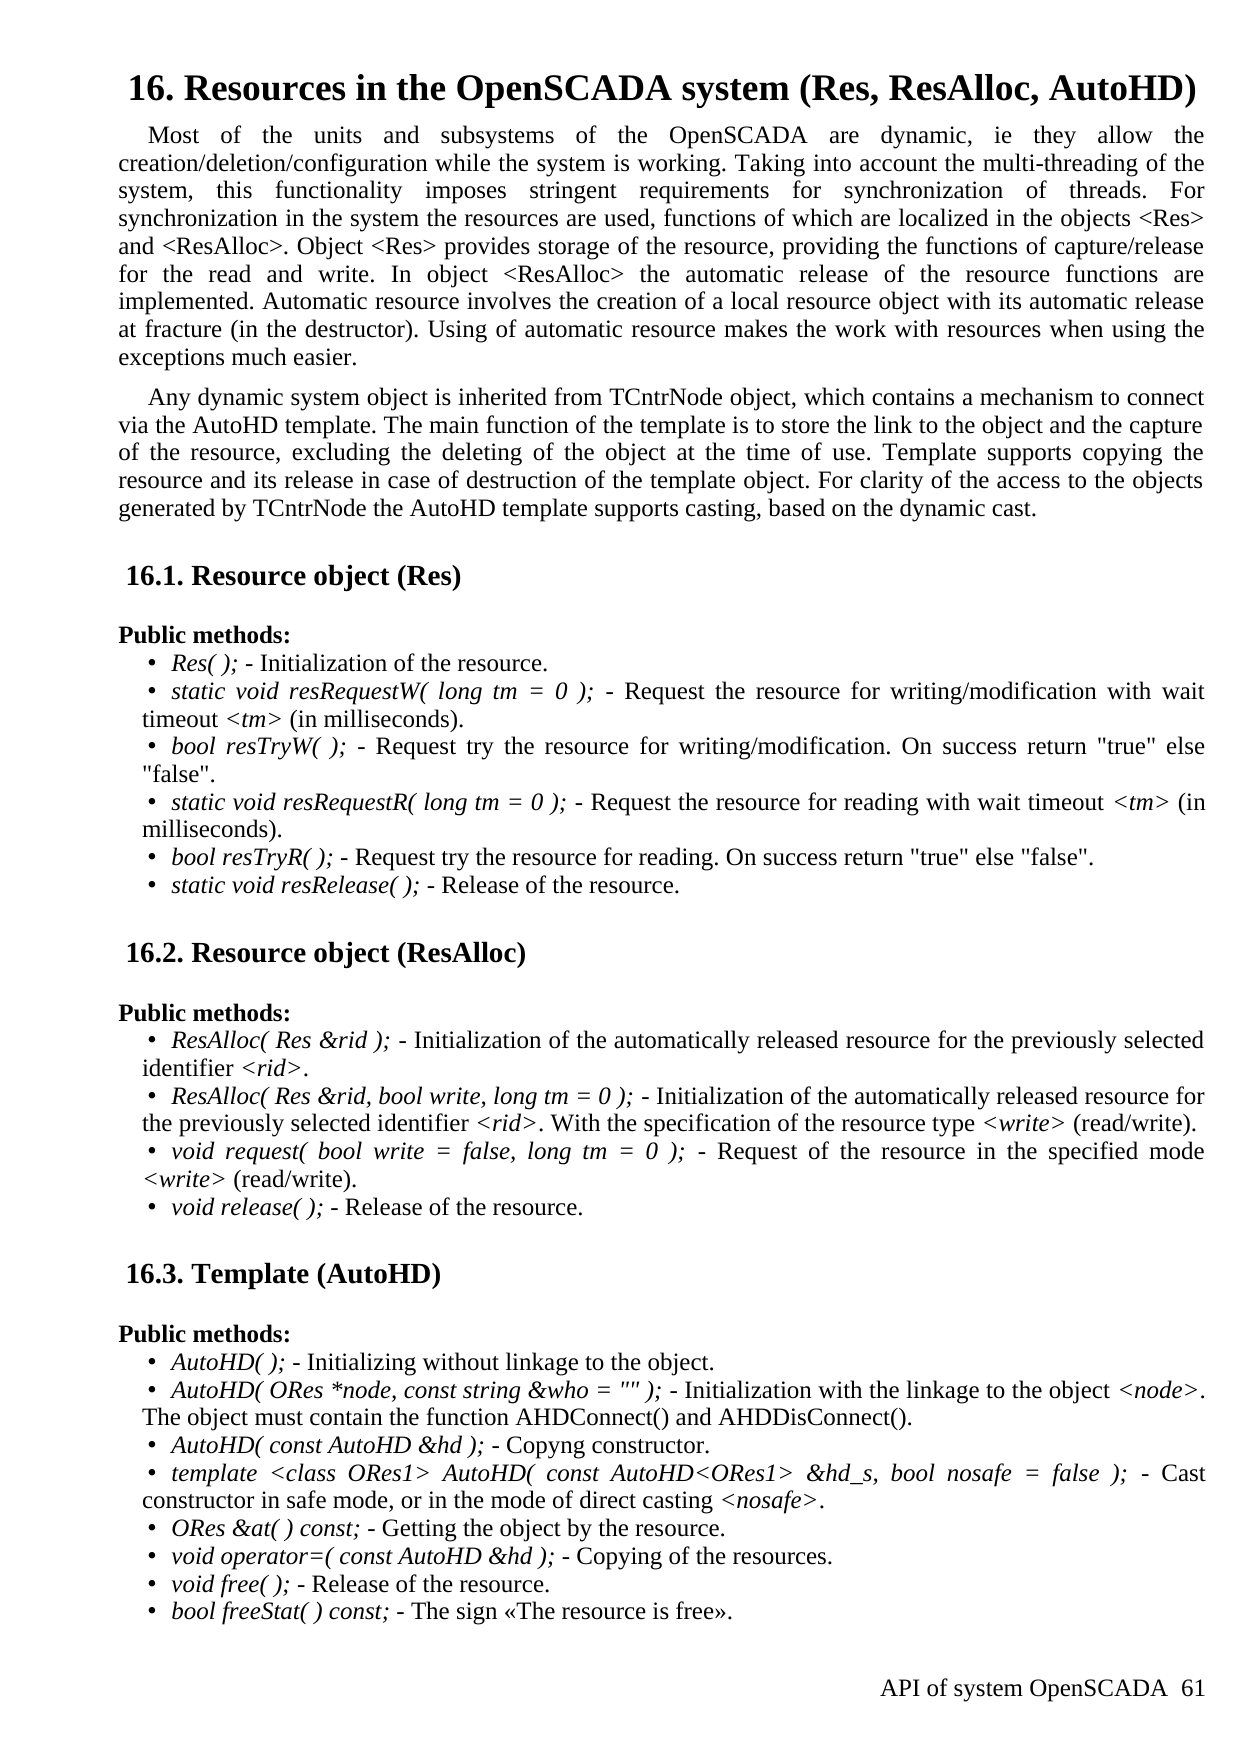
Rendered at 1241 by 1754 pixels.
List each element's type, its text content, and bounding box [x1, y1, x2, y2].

subtitle 16.3. Template (AutoHD) [118, 1258, 1206, 1290]
list bool freeStat( ) const; - The sign «The resource is free». [118, 1597, 1206, 1625]
list ORes &at( ) const; - Getting the object by the resource. [118, 1514, 1206, 1542]
list void request( bool write = false, long tm = 0 ); - Request of the resource in the specified mode <write> (read/write). [118, 1137, 1206, 1193]
list bool resTryW( ); - Request try the resource for writing/modification. On success return "true" else "false". [118, 732, 1206, 788]
subtitle 16.1. Resource object (Res) [118, 559, 1206, 591]
list static void resRelease( ); - Release of the resource. [118, 871, 1206, 899]
list bool resTryR( ); - Request try the resource for reading. On success return "true" else "false". [118, 843, 1206, 871]
list ResAlloc( Res &rid, bool write, long tm = 0 ); - Initialization of the automatically released resource for the previously selected identifier <rid>. With the specification of the resource type <write> (read/write). [118, 1082, 1206, 1137]
list void release( ); - Release of the resource. [118, 1193, 1206, 1220]
list static void resRequestW( long tm = 0 ); - Request the resource for writing/modification with wait timeout <tm> (in milliseconds). [118, 677, 1206, 732]
list void operator=( const AutoHD &hd ); - Copying of the resources. [118, 1542, 1206, 1570]
list AutoHD( ); - Initializing without linkage to the object. [118, 1348, 1206, 1376]
text Public methods: [118, 622, 1206, 649]
subtitle 16.2. Resource object (ResAlloc) [118, 936, 1206, 968]
subtitle 16. Resources in the OpenSCADA system (Res, ResAlloc, AutoHD) [118, 67, 1206, 109]
text Public methods: [118, 999, 1206, 1026]
list void free( ); - Release of the resource. [118, 1570, 1206, 1597]
list AutoHD( ORes *node, const string &who = "" ); - Initialization with the linkage to the object <node>. The object must contain the function AHDConnect() and AHDDisConnect(). [118, 1376, 1206, 1431]
list AutoHD( const AutoHD &hd ); - Copyng constructor. [118, 1431, 1206, 1459]
list static void resRequestR( long tm = 0 ); - Request the resource for reading with wait timeout <tm> (in milliseconds). [118, 788, 1206, 843]
text Most of the units and subsystems of the OpenSCADA are dynamic, ie they allow the creation/deletion/configuration while the system is working. Taking into account the multi-threading of the system, this functionality imposes stringent requirements for synchronization of threads. For synchronization in the system the resources are used, functions of which are localized in the objects <Res> and <ResAlloc>. Object <Res> provides storage of the resource, providing the functions of capture/release for the read and write. In object <ResAlloc> the automatic release of the resource functions are implemented. Automatic resource involves the creation of a local resource object with its automatic release at fracture (in the destructor). Using of automatic resource makes the work with resources when using the exceptions much easier. [118, 121, 1206, 371]
list template <class ORes1> AutoHD( const AutoHD<ORes1> &hd_s, bool nosafe = false ); - Сast constructor in safe mode, or in the mode of direct casting <nosafe>. [118, 1459, 1206, 1514]
text Public methods: [118, 1320, 1206, 1348]
text Any dynamic system object is inherited from TCntrNode object, which contains a mechanism to connect via the AutoHD template. The main function of the template is to store the link to the object and the capture of the resource, excluding the deleting of the object at the time of use. Template supports copying the resource and its release in case of destruction of the template object. For clarity of the access to the objects generated by TCntrNode the AutoHD template supports casting, based on the dynamic cast. [118, 383, 1206, 522]
list Res( ); - Initialization of the resource. [118, 649, 1206, 677]
list ResAlloc( Res &rid ); - Initialization of the automatically released resource for the previously selected identifier <rid>. [118, 1026, 1206, 1082]
